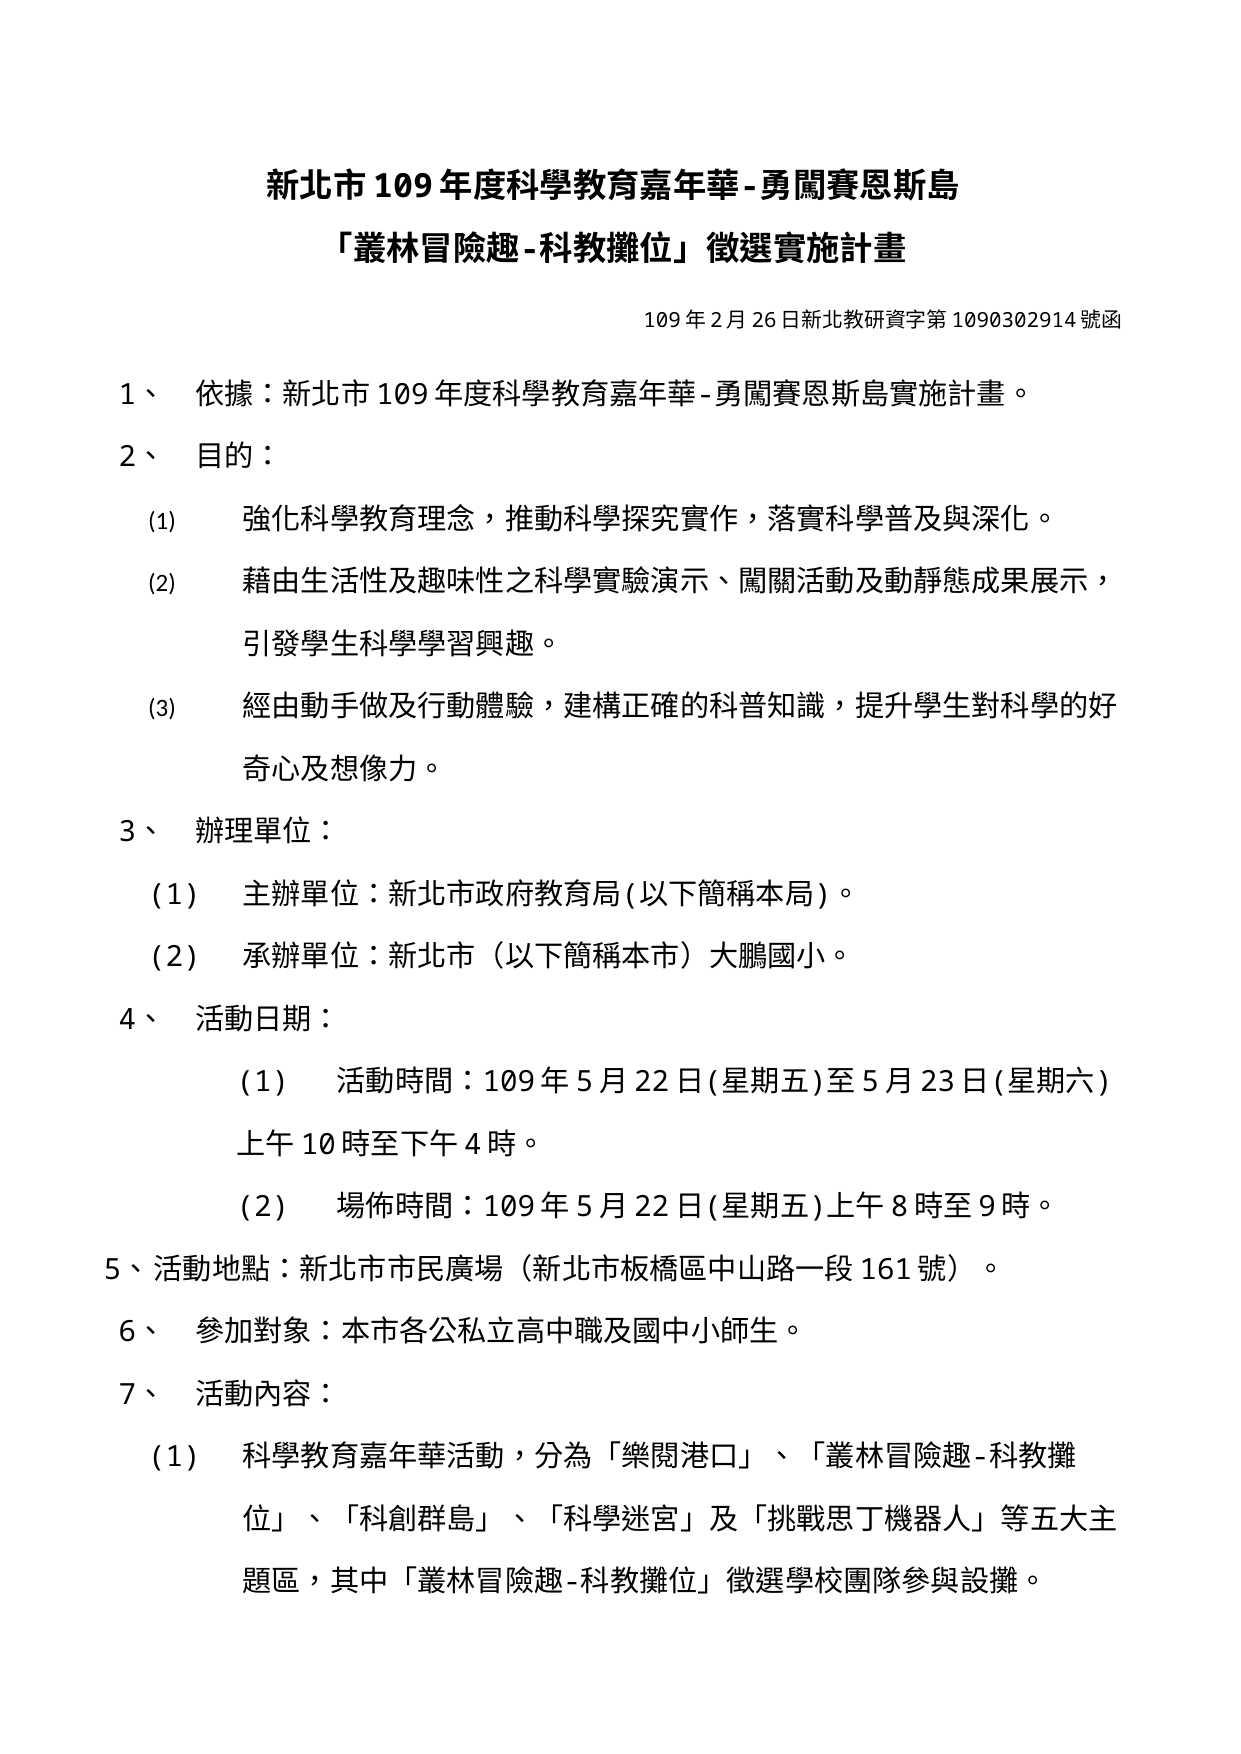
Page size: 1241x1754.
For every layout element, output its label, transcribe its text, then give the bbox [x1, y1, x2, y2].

list 活動地點：新北市市民廣場（新北市板橋區中山路一段161號）。 [103, 1225, 1240, 1287]
list 強化科學教育理念，推動科學探究實作，落實科學普及與深化。 [148, 475, 1122, 537]
list 活動內容： [118, 1350, 1122, 1412]
text 新北市109年度科學教育嘉年華-勇闖賽恩斯島 [103, 142, 1122, 204]
text 109年2月26日新北教研資字第1090302914號函 [103, 277, 1122, 339]
list 參加對象：本市各公私立高中職及國中小師生。 [118, 1287, 1122, 1350]
list 目的： [118, 412, 1122, 475]
list 藉由生活性及趣味性之科學實驗演示、闖關活動及動靜態成果展示，引發學生科學學習興趣。 [148, 537, 1122, 662]
list 主辦單位：新北市政府教育局(以下簡稱本局)。 [148, 850, 1122, 912]
list 承辦單位：新北市（以下簡稱本市）大鵬國小。 [148, 912, 1122, 975]
list 依據：新北市109年度科學教育嘉年華-勇闖賽恩斯島實施計畫。 [118, 350, 1122, 412]
list 場佈時間：109年5月22日(星期五)上午8時至9時。 [236, 1162, 1122, 1225]
list 活動日期： [118, 975, 1122, 1037]
list 辦理單位： [118, 787, 1122, 850]
text 「叢林冒險趣-科教攤位」徵選實施計畫 [103, 204, 1122, 267]
list 經由動手做及行動體驗，建構正確的科普知識，提升學生對科學的好奇心及想像力。 [148, 662, 1122, 787]
list 科學教育嘉年華活動，分為「樂閱港口」、「叢林冒險趣-科教攤位」、「科創群島」、「科學迷宮」及「挑戰思丁機器人」等五大主題區，其中「叢林冒險趣-科教攤位」徵選學校團隊參與設攤。 [148, 1412, 1122, 1600]
list 活動時間：109年5月22日(星期五)至5月23日(星期六)上午10時至下午4時。 [236, 1037, 1122, 1162]
